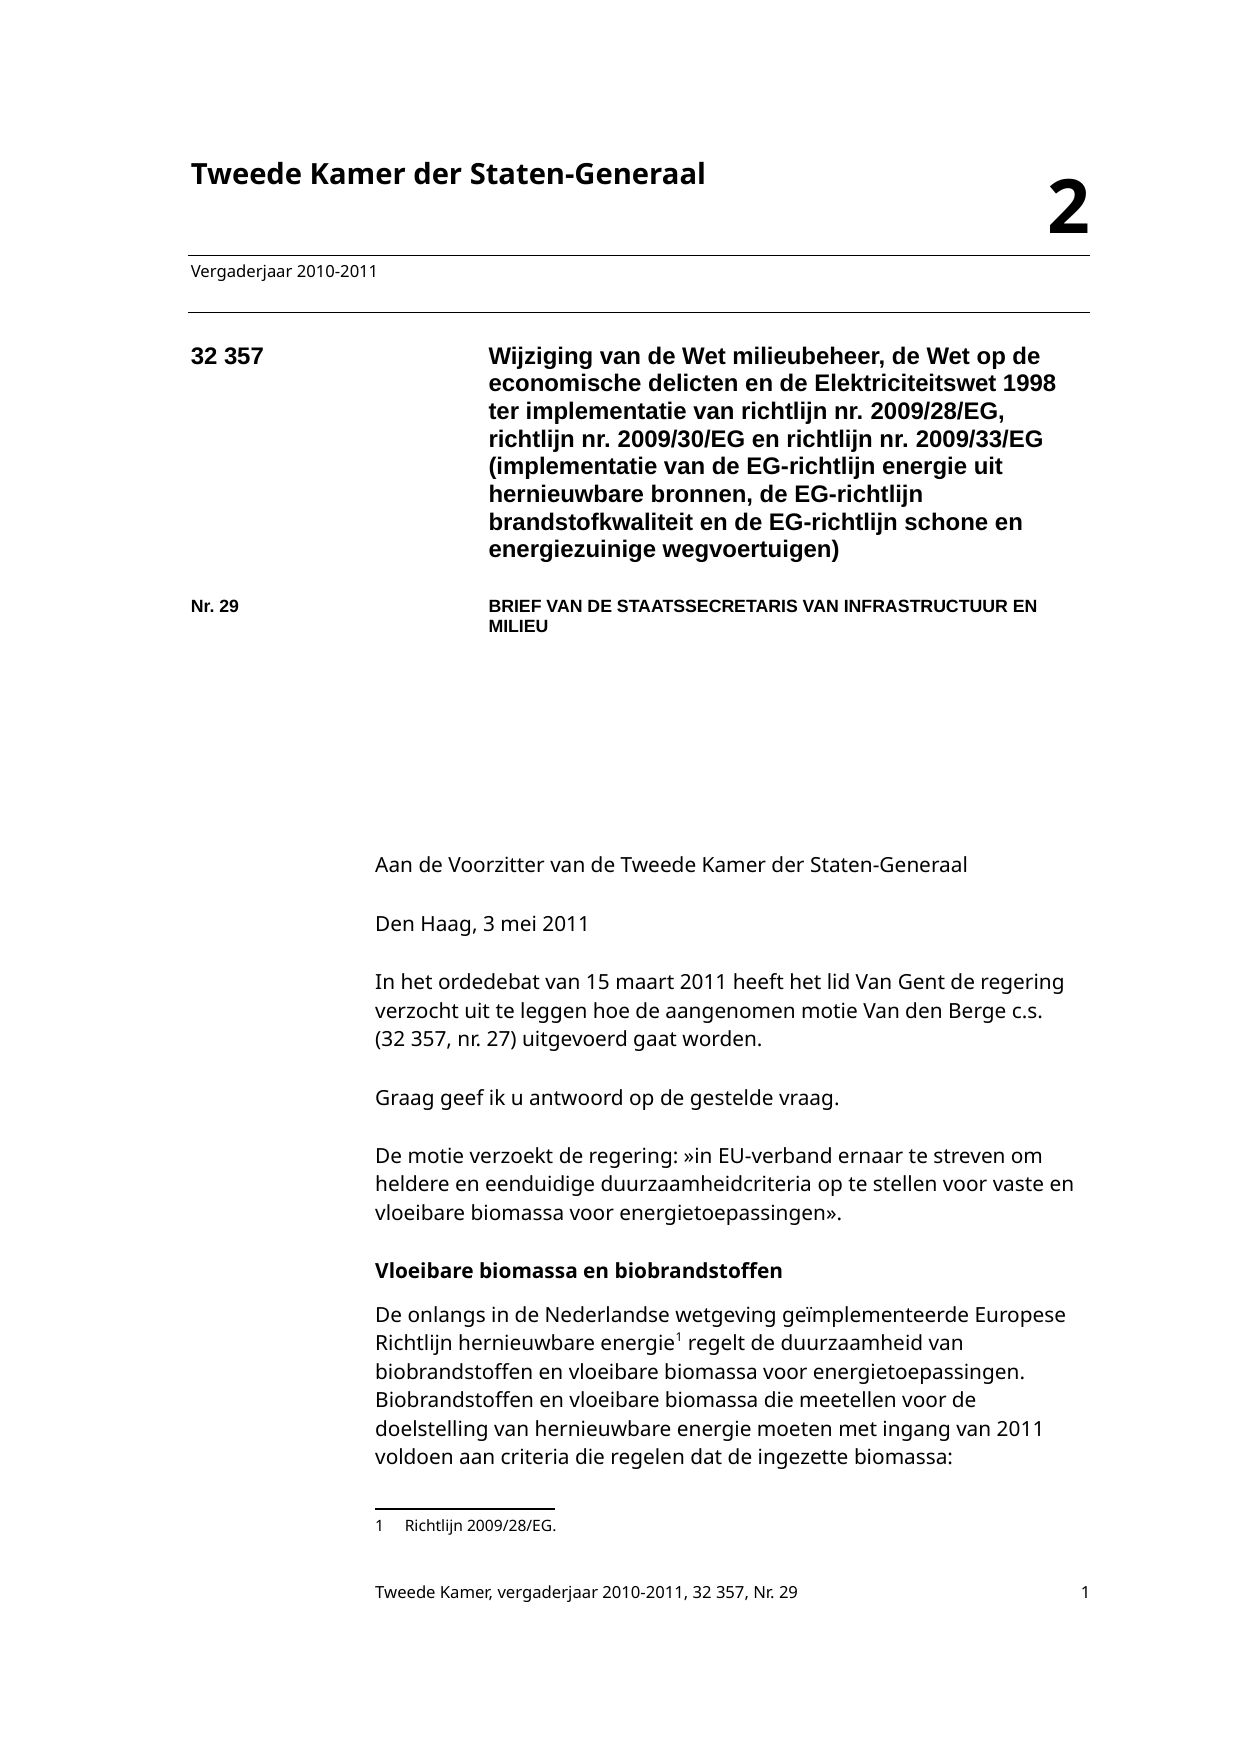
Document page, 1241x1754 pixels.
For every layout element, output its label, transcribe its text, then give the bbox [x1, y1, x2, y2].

table_cell [485, 256, 1090, 312]
text Den Haag, 3 mei 2011 [375, 909, 1090, 937]
text Vloeibare biomassa en biobrandstoffen [375, 1256, 1090, 1285]
text Graag geef ik u antwoord op de gestelde vraag. [375, 1083, 1090, 1111]
text Aan de Voorzitter van de Tweede Kamer der Staten-Generaal [375, 851, 1090, 879]
text De motie verzoekt de regering: »in EU-verband ernaar te streven om heldere en eenduidige duurzaamheidcriteria op te stellen voor vaste en vloeibare biomassa voor energietoepassingen». [375, 1141, 1090, 1226]
text De onlangs in de Nederlandse wetgeving geïmplementeerde Europese Richtlijn hernieuwbare energie regelt de duurzaamheid van biobrandstoffen en vloeibare biomassa voor energietoepassingen. Biobrandstoffen en vloeibare biomassa die meetellen voor de doelstelling van hernieuwbare energie moeten met ingang van 2011 voldoen aan criteria die regelen dat de ingezette biomassa: [375, 1300, 1090, 1471]
table_cell [188, 313, 485, 339]
table_cell Vergaderjaar 2010-2011 [188, 256, 485, 312]
table_cell Nr. 29 [188, 593, 485, 732]
table_header Tweede Kamer der Staten-Generaal [188, 150, 909, 255]
text Richtlijn 2009/28/EG. [375, 1508, 1090, 1536]
table_cell [485, 313, 1090, 339]
text In het ordedebat van 15 maart 2011 heeft het lid Van Gent de regering verzocht uit te leggen hoe de aangenomen motie Van den Berge c.s. (32 357, nr. 27) uitgevoerd gaat worden. [375, 967, 1090, 1053]
table_cell 32 357 [188, 339, 485, 593]
table_header 2 [910, 150, 1090, 255]
table_cell Wijziging van de Wet milieubeheer, de Wet op de economische delicten en de Elektriciteitswet 1998 ter implementatie van richtlijn nr. 2009/28/EG, richtlijn nr. 2009/30/EG en richtlijn nr. 2009/33/EG (implementatie van de EG-richtlijn energie uit hernieuwbare bronnen, de EG-richtlijn brandstofkwaliteit en de EG-richtlijn schone en energiezuinige wegvoertuigen) [485, 339, 1090, 593]
table_cell BRIEF VAN DE STAATSSECRETARIS VAN INFRASTRUCTUUR EN MILIEU [485, 593, 1090, 732]
